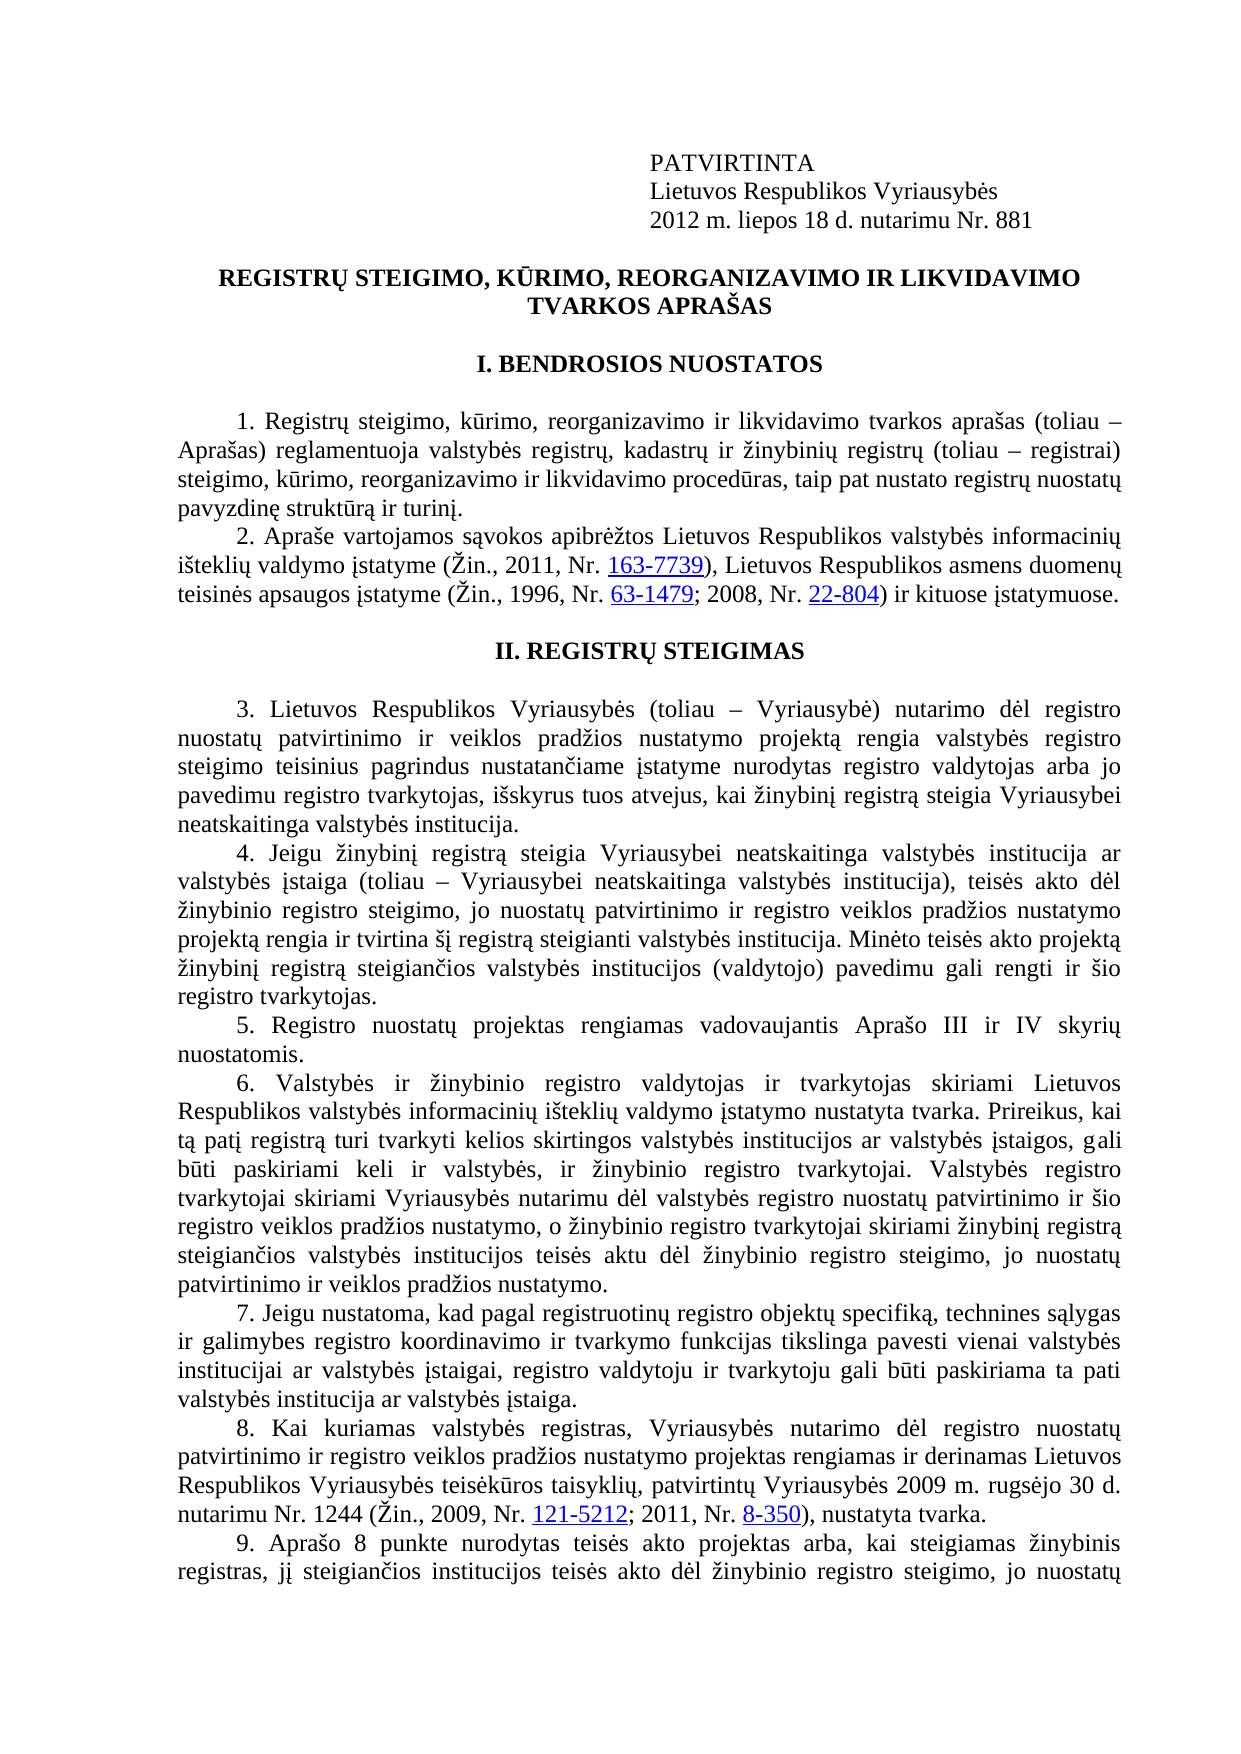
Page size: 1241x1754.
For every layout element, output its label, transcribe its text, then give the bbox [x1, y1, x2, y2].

text Lietuvos Respublikos Vyriausybės [649, 176, 1122, 205]
text 5. Registro nuostatų projektas rengiamas vadovaujantis Aprašo III ir IV skyrių nuostatomis. [177, 1010, 1122, 1068]
text REGISTRŲ STEIGIMO, KŪRIMO, REORGANIZAVIMO IR LIKVIDAVIMO TVARKOS APRAŠAS [177, 263, 1122, 320]
text 9. Aprašo 8 punkte nurodytas teisės akto projektas arba, kai steigiamas žinybinis registras, jį steigiančios institucijos teisės akto dėl žinybinio registro steigimo, jo nuostatų [177, 1528, 1122, 1585]
text I. BENDROSIOS NUOSTATOS [177, 349, 1122, 378]
text 4. Jeigu žinybinį registrą steigia Vyriausybei neatskaitinga valstybės institucija ar valstybės įstaiga (toliau – Vyriausybei neatskaitinga valstybės institucija), teisės akto dėl žinybinio registro steigimo, jo nuostatų patvirtinimo ir registro veiklos pradžios nustatymo projektą rengia ir tvirtina šį registrą steigianti valstybės institucija. Minėto teisės akto projektą žinybinį registrą steigiančios valstybės institucijos (valdytojo) pavedimu gali rengti ir šio registro tvarkytojas. [177, 838, 1122, 1010]
text 3. Lietuvos Respublikos Vyriausybės (toliau – Vyriausybė) nutarimo dėl registro nuostatų patvirtinimo ir veiklos pradžios nustatymo projektą rengia valstybės registro steigimo teisinius pagrindus nustatančiame įstatyme nurodytas registro valdytojas arba jo pavedimu registro tvarkytojas, išskyrus tuos atvejus, kai žinybinį registrą steigia Vyriausybei neatskaitinga valstybės institucija. [177, 694, 1122, 838]
text 2. Apraše vartojamos sąvokos apibrėžtos Lietuvos Respublikos valstybės informacinių išteklių valdymo įstatyme (Žin., 2011, Nr. 163-7739), Lietuvos Respublikos asmens duomenų teisinės apsaugos įstatyme (Žin., 1996, Nr. 63-1479; 2008, Nr. 22-804) ir kituose įstatymuose. [177, 521, 1122, 608]
text 8. Kai kuriamas valstybės registras, Vyriausybės nutarimo dėl registro nuostatų patvirtinimo ir registro veiklos pradžios nustatymo projektas rengiamas ir derinamas Lietuvos Respublikos Vyriausybės teisėkūros taisyklių, patvirtintų Vyriausybės 2009 m. rugsėjo 30 d. nutarimu Nr. 1244 (Žin., 2009, Nr. 121-5212; 2011, Nr. 8-350), nustatyta tvarka. [177, 1413, 1122, 1528]
text 1. Registrų steigimo, kūrimo, reorganizavimo ir likvidavimo tvarkos aprašas (toliau – Aprašas) reglamentuoja valstybės registrų, kadastrų ir žinybinių registrų (toliau – registrai) steigimo, kūrimo, reorganizavimo ir likvidavimo procedūras, taip pat nustato registrų nuostatų pavyzdinę struktūrą ir turinį. [177, 406, 1122, 521]
text 2012 m. liepos 18 d. nutarimu Nr. 881 [649, 205, 1122, 234]
text II. REGISTRŲ STEIGIMAS [177, 636, 1122, 665]
text PATVIRTINTA [649, 148, 1122, 176]
text 7. Jeigu nustatoma, kad pagal registruotinų registro objektų specifiką, technines sąlygas ir galimybes registro koordinavimo ir tvarkymo funkcijas tikslinga pavesti vienai valstybės institucijai ar valstybės įstaigai, registro valdytoju ir tvarkytoju gali būti paskiriama ta pati valstybės institucija ar valstybės įstaiga. [177, 1298, 1122, 1413]
text 6. Valstybės ir žinybinio registro valdytojas ir tvarkytojas skiriami Lietuvos Respublikos valstybės informacinių išteklių valdymo įstatymo nustatyta tvarka. Prireikus, kai tą patį registrą turi tvarkyti kelios skirtingos valstybės institucijos ar valstybės įstaigos, gali būti paskiriami keli ir valstybės, ir žinybinio registro tvarkytojai. Valstybės registro tvarkytojai skiriami Vyriausybės nutarimu dėl valstybės registro nuostatų patvirtinimo ir šio registro veiklos pradžios nustatymo, o žinybinio registro tvarkytojai skiriami žinybinį registrą steigiančios valstybės institucijos teisės aktu dėl žinybinio registro steigimo, jo nuostatų patvirtinimo ir veiklos pradžios nustatymo. [177, 1068, 1122, 1298]
